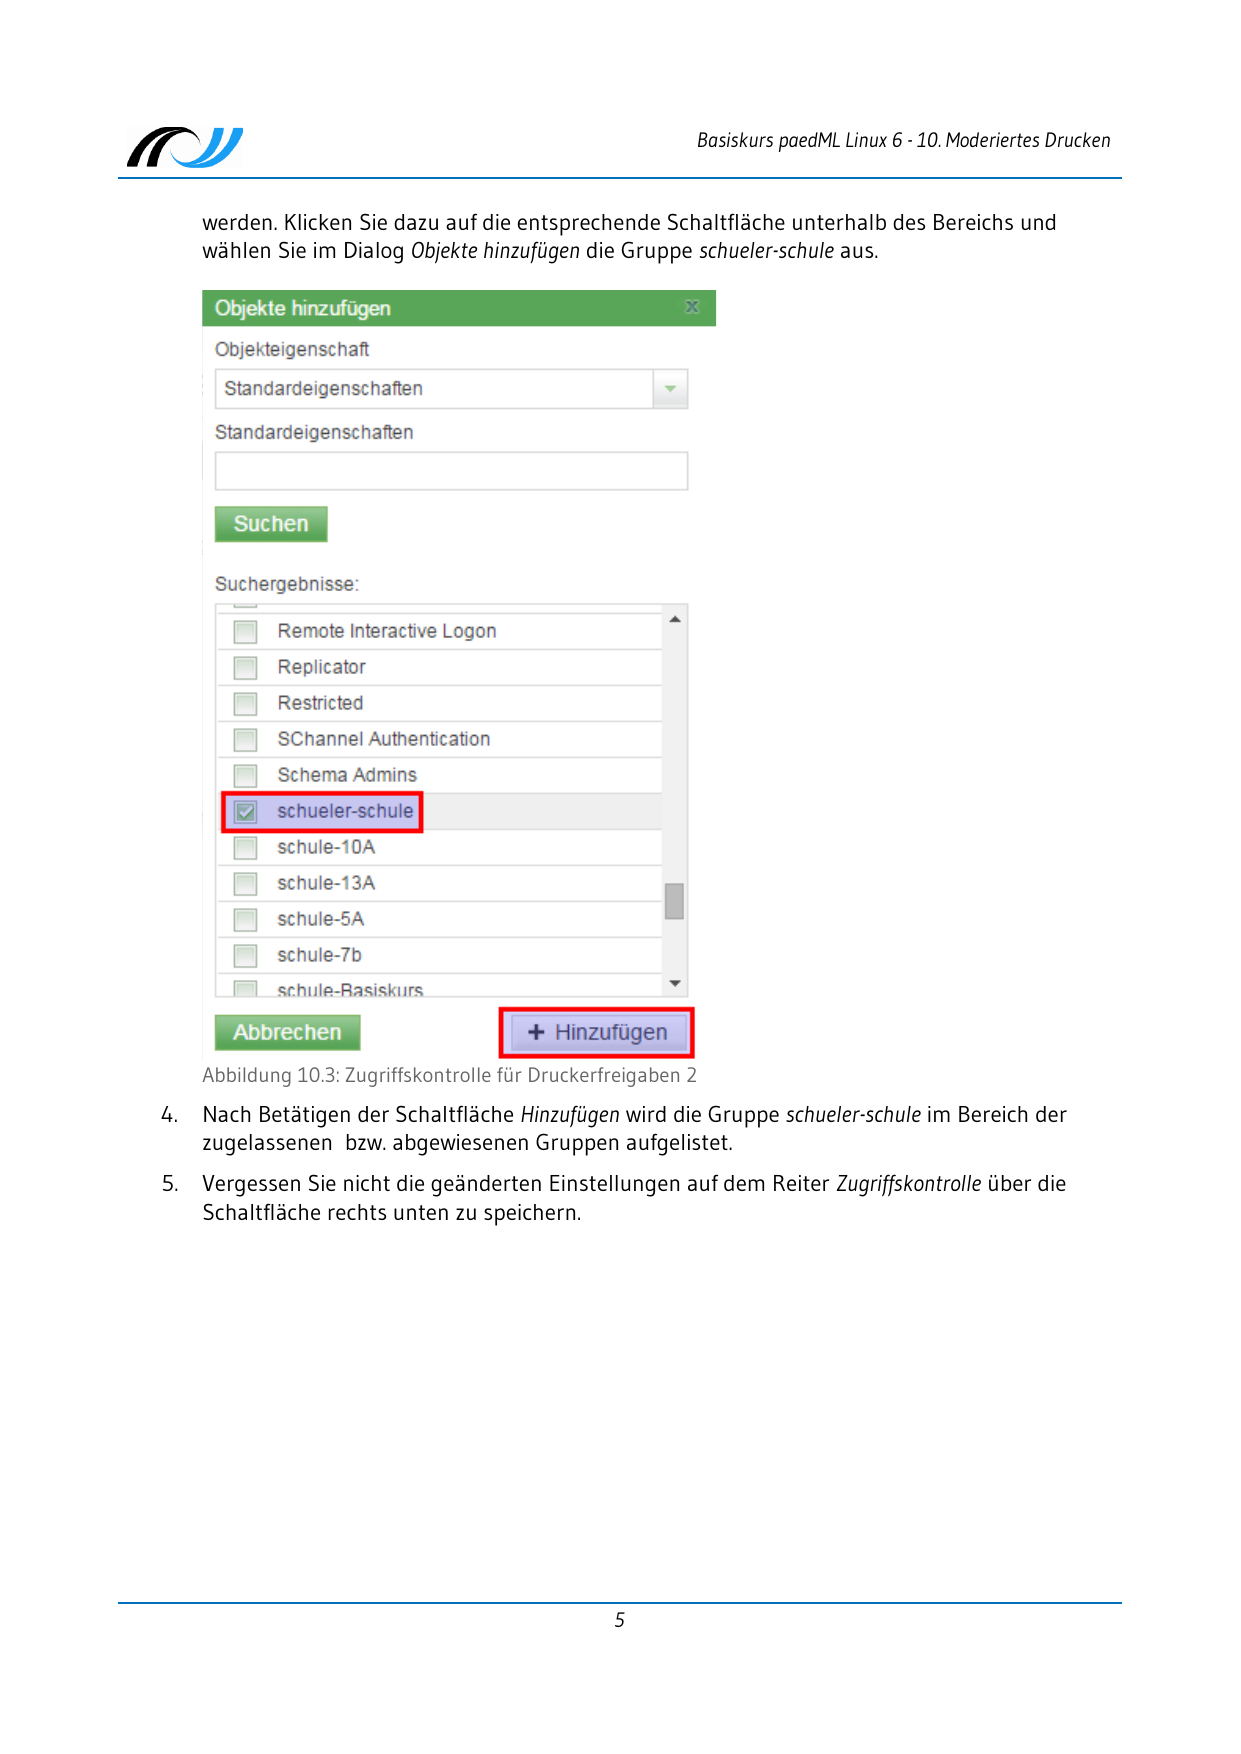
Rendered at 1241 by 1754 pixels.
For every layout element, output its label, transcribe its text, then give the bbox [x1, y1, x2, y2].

list Vergessen Sie nicht die geänderten Einstellungen auf dem Reiter Zugriffskontrolle über die Schaltfläche rechts unten zu speichern. [156, 1169, 1122, 1226]
picture [127, 127, 243, 168]
list Nach Betätigen der Schaltfläche Hinzufügen wird die Gruppe schueler-schule im Bereich der zugelassenen bzw. abgewiesenen Gruppen aufgelistet. [156, 1100, 1122, 1157]
picture [202, 290, 717, 1062]
list Abbildung 9.3: Zugriffskontrolle für Druckerfreigaben 2 [202, 1062, 716, 1088]
list werden. Klicken Sie dazu auf die entsprechende Schaltfläche unterhalb des Bereichs und wählen Sie im Dialog Objekte hinzufügen die Gruppe schueler-schule aus. [156, 208, 1122, 265]
